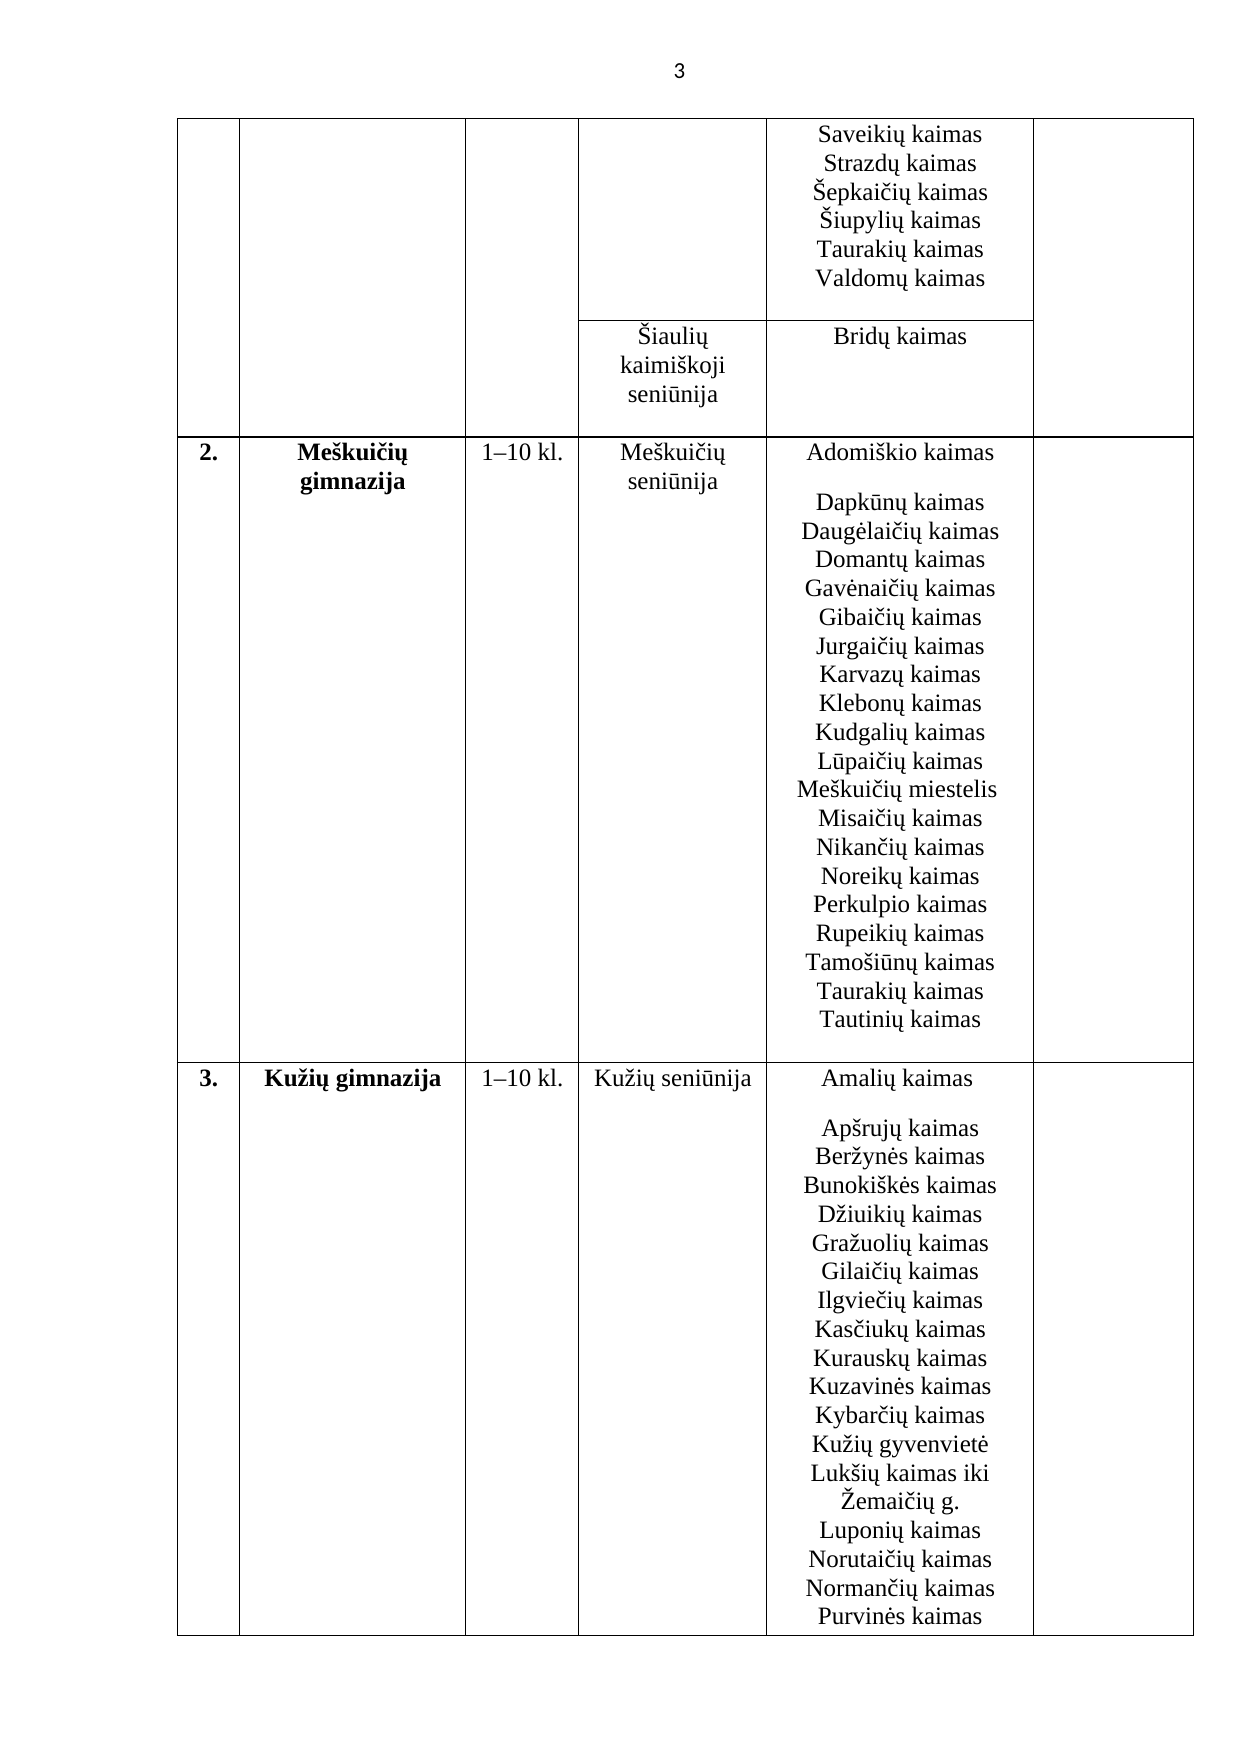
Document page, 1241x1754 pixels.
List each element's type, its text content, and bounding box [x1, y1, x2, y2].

table_cell [1034, 1063, 1193, 1635]
table_cell Meškuičių gimnazija [240, 438, 465, 1062]
table_cell Amalių kaimas Apšrujų kaimas Beržynės kaimas Bunokiškės kaimas Džiuikių kaimas Gražuolių kaimas Gilaičių kaimas Ilgviečių kaimas Kasčiukų kaimas Kurauskų kaimas Kuzavinės kaimas Kybarčių kaimas Kužių gyvenvietė Lukšių kaimas iki Žemaičių g. Luponių kaimas Norutaičių kaimas Normančių kaimas Purvinės kaimas [767, 1063, 1033, 1635]
table_cell Meškuičių seniūnija [579, 438, 766, 1062]
table_cell Kužių gimnazija [240, 1063, 465, 1635]
table_cell [178, 119, 239, 436]
table_cell 1–10 kl. [466, 1063, 578, 1635]
table_cell [1034, 438, 1193, 1062]
table_cell 1–10 kl. [466, 438, 578, 1062]
table_cell 3. [178, 1063, 239, 1635]
table_cell Šiaulių kaimiškoji seniūnija [579, 321, 766, 436]
table_cell Bridų kaimas [767, 321, 1033, 436]
table_cell Adomiškio kaimas Dapkūnų kaimas Daugėlaičių kaimas Domantų kaimas Gavėnaičių kaimas Gibaičių kaimas Jurgaičių kaimas Karvazų kaimas Klebonų kaimas Kudgalių kaimas Lūpaičių kaimas Meškuičių miestelis Misaičių kaimas Nikančių kaimas Noreikų kaimas Perkulpio kaimas Rupeikių kaimas Tamošiūnų kaimas Taurakių kaimas Tautinių kaimas [767, 438, 1033, 1062]
table_cell [579, 119, 766, 320]
table_cell Kužių seniūnija [579, 1063, 766, 1635]
table_cell [466, 119, 578, 436]
table_cell [240, 119, 465, 436]
table_cell [1034, 119, 1193, 436]
table_cell Saveikių kaimas Strazdų kaimas Šepkaičių kaimas Šiupylių kaimas Taurakių kaimas Valdomų kaimas [767, 119, 1033, 320]
table_cell 2. [178, 438, 239, 1062]
